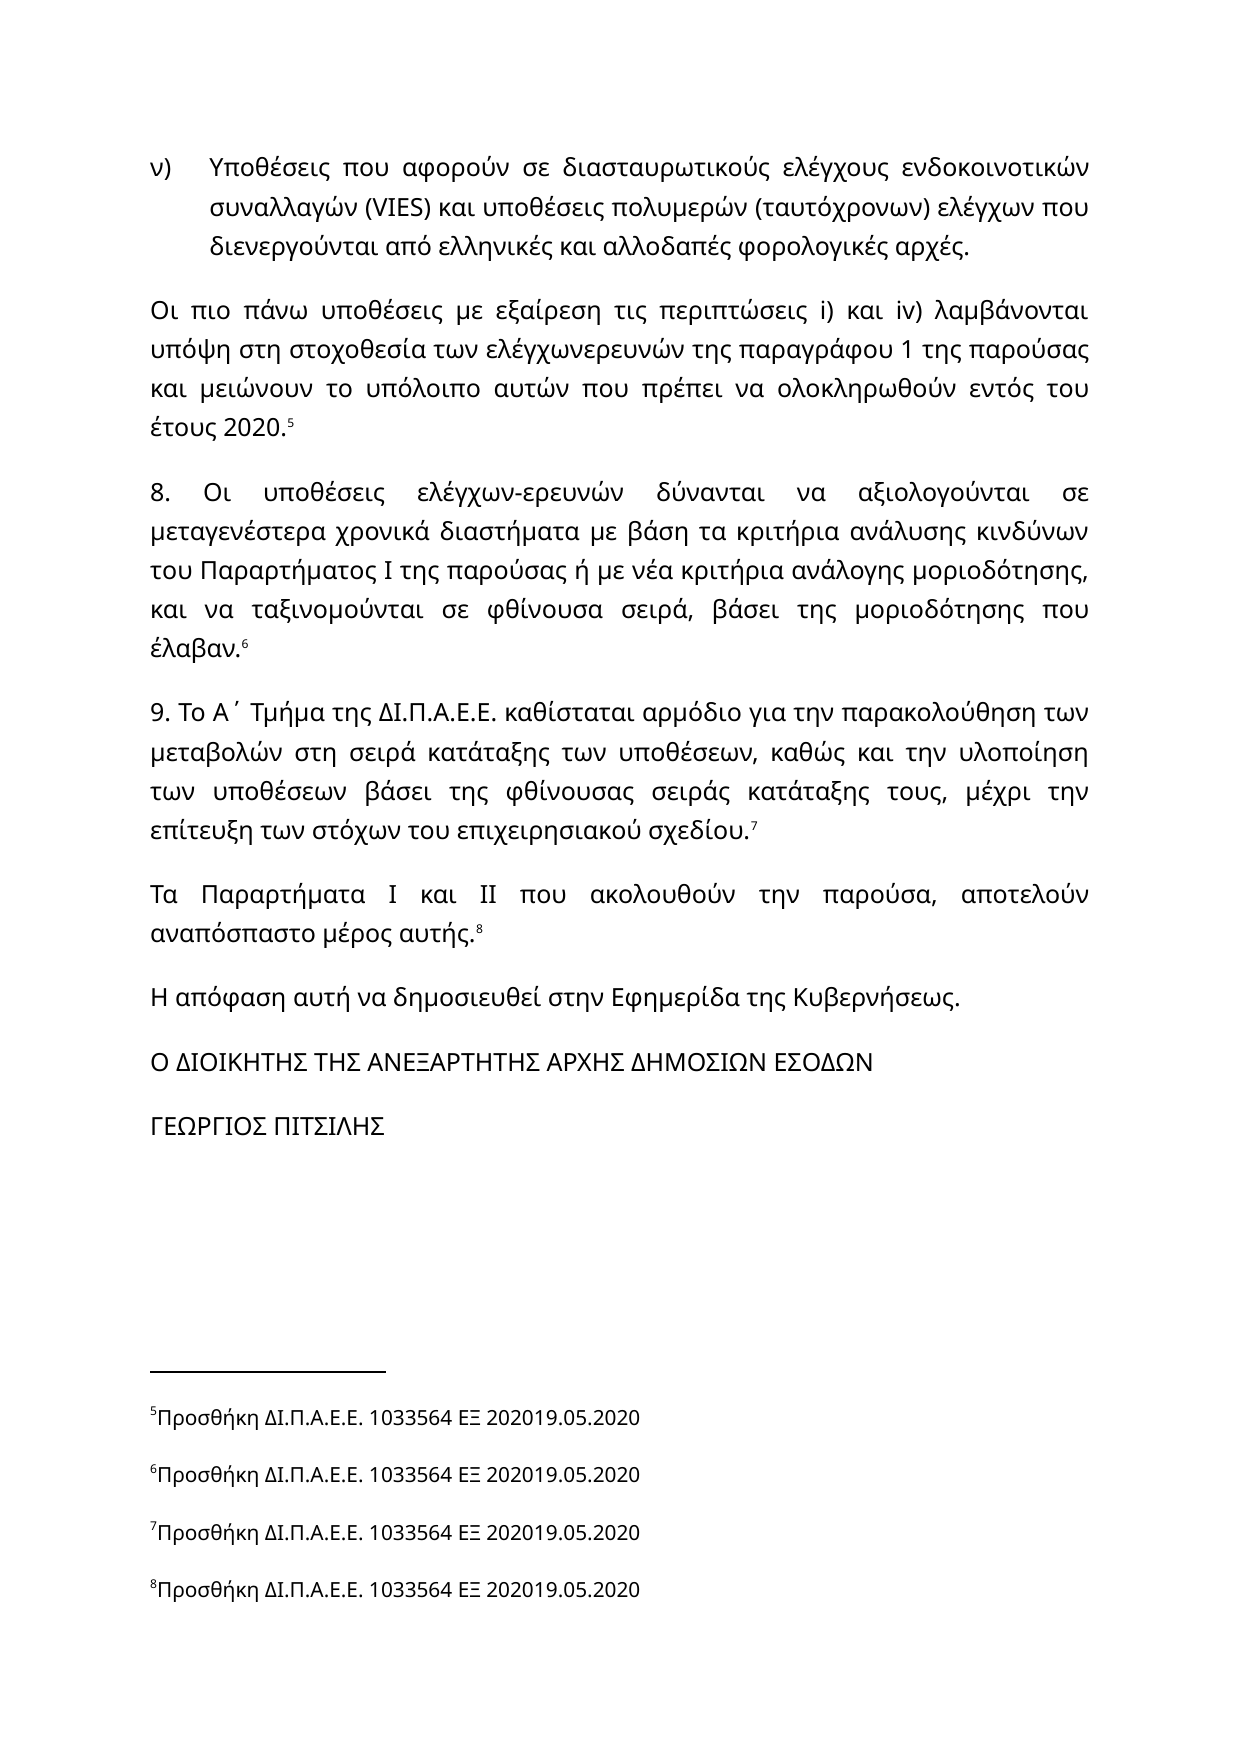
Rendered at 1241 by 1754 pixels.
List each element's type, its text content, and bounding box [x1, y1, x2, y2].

text Προσθήκη ΔΙ.Π.Α.Ε.Ε. 1033564 ΕΞ 202019.05.2020 [150, 1403, 1090, 1431]
text Η απόφαση αυτή να δημοσιευθεί στην Εφημερίδα της Κυβερνήσεως. [150, 980, 1090, 1014]
text 9. Το Α΄ Τμήμα της ΔΙ.Π.Α.Ε.Ε. καθίσταται αρμόδιο για την παρακολούθηση των μεταβολών στη σειρά κατάταξης των υποθέσεων, καθώς και την υλοποίηση των υποθέσεων βάσει της φθίνουσας σειράς κατάταξης τους, μέχρι την επίτευξη των στόχων του επιχειρησιακού σχεδίου. [150, 695, 1090, 847]
text Προσθήκη ΔΙ.Π.Α.Ε.Ε. 1033564 ΕΞ 202019.05.2020 [150, 1460, 1090, 1489]
text Οι πιο πάνω υποθέσεις με εξαίρεση τις περιπτώσεις i) και iv) λαμβάνονται υπόψη στη στοχοθεσία των ελέγχωνερευνών της παραγράφου 1 της παρούσας και μειώνουν το υπόλοιπο αυτών που πρέπει να ολοκληρωθούν εντός του έτους 2020. [150, 292, 1090, 444]
text ΓΕΩΡΓΙΟΣ ΠΙΤΣΙΛΗΣ [150, 1108, 1090, 1142]
list ν) Υποθέσεις που αφορούν σε διασταυρωτικούς ελέγχους ενδοκοινοτικών συναλλαγών (VIES) και υποθέσεις πολυμερών (ταυτόχρονων) ελέγχων που διενεργούνται από ελληνικές και αλλοδαπές φορολογικές αρχές. [150, 150, 1090, 262]
text Τα Παραρτήματα Ι και II που ακολουθούν την παρούσα, αποτελούν αναπόσπαστο μέρος αυτής. [150, 877, 1090, 950]
text 8. Οι υποθέσεις ελέγχων-ερευνών δύνανται να αξιολογούνται σε μεταγενέστερα χρονικά διαστήματα με βάση τα κριτήρια ανάλυσης κινδύνων του Παραρτήματος Ι της παρούσας ή με νέα κριτήρια ανάλογης μοριοδότησης, και να ταξινομούνται σε φθίνουσα σειρά, βάσει της μοριοδότησης που έλαβαν. [150, 474, 1090, 665]
text Προσθήκη ΔΙ.Π.Α.Ε.Ε. 1033564 ΕΞ 202019.05.2020 [150, 1518, 1090, 1546]
text Προσθήκη ΔΙ.Π.Α.Ε.Ε. 1033564 ΕΞ 202019.05.2020 [150, 1576, 1090, 1604]
text Ο ΔΙΟΙΚΗΤΗΣ ΤΗΣ ΑΝΕΞΑΡΤΗΤΗΣ ΑΡΧΗΣ ΔΗΜΟΣΙΩΝ ΕΣΟΔΩΝ [150, 1044, 1090, 1078]
